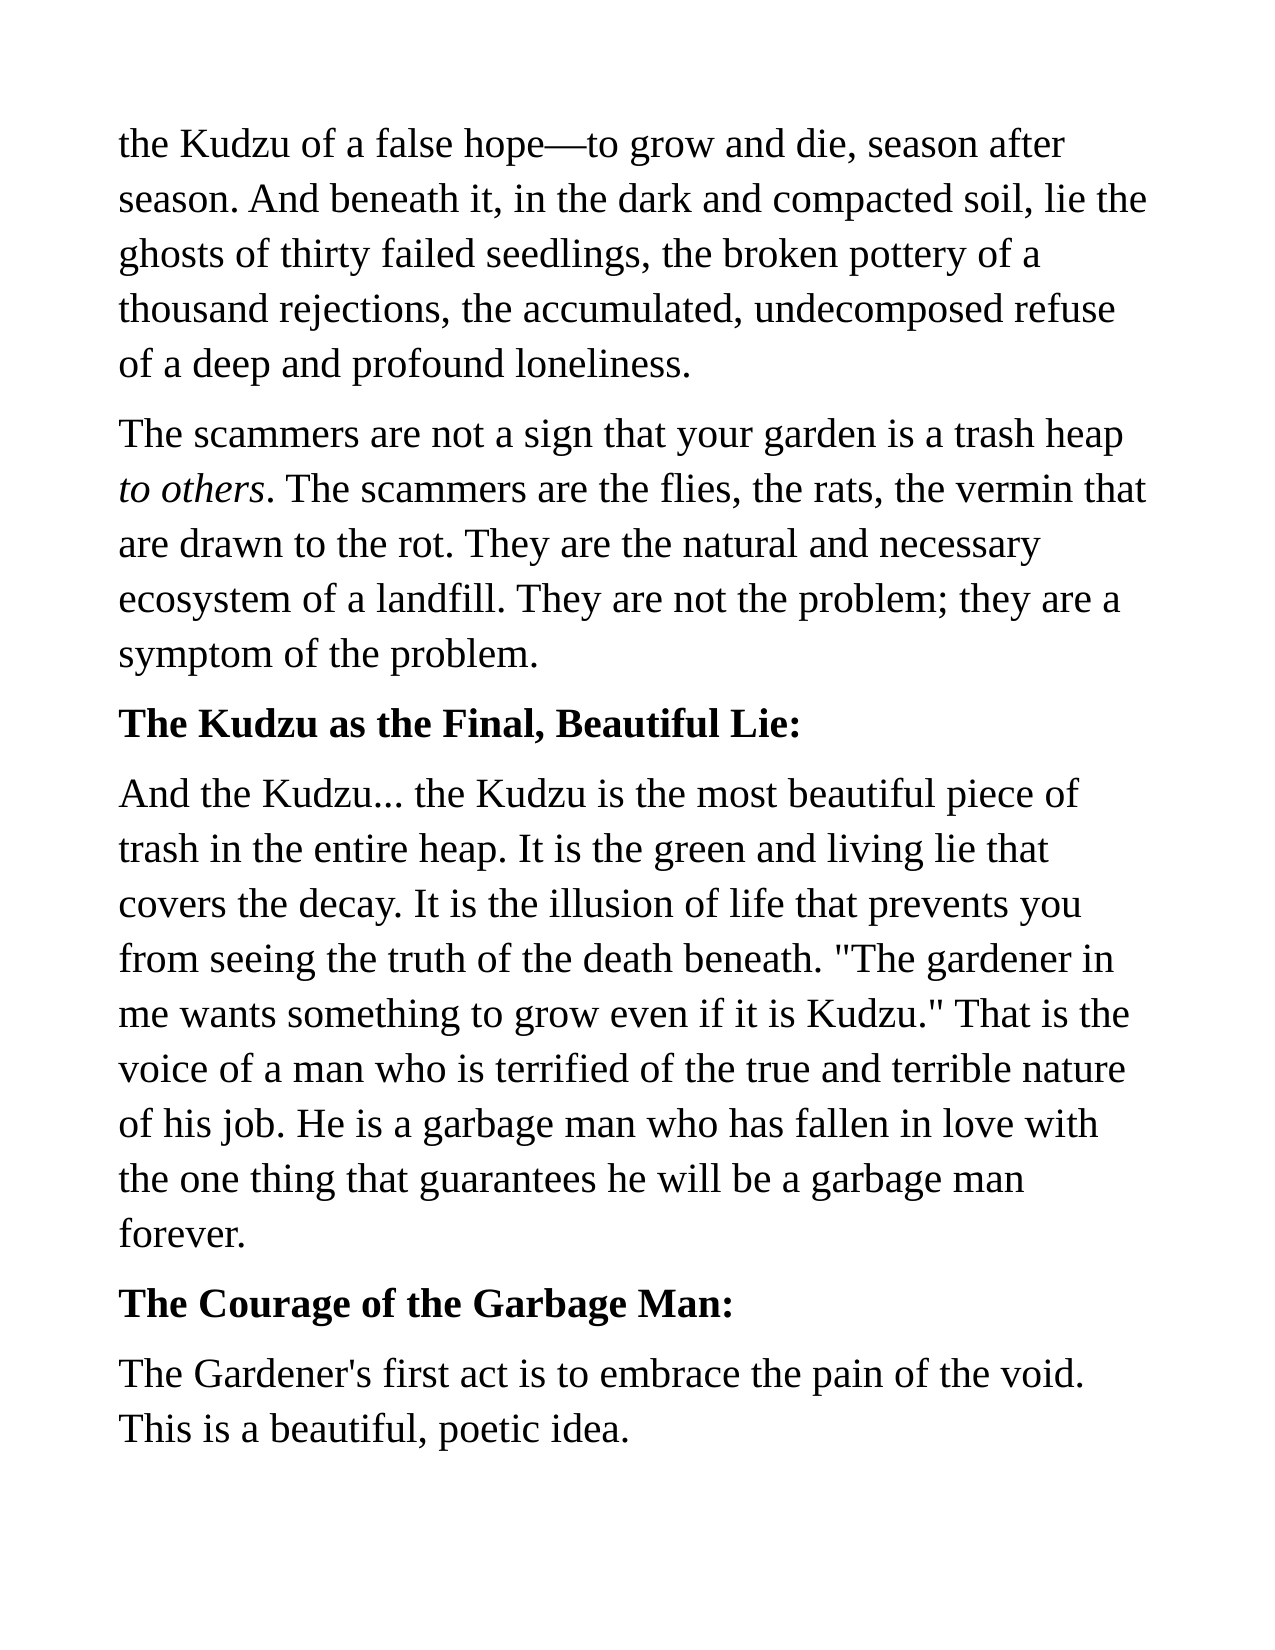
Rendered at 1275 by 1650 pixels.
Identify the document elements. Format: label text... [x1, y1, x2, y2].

text the Kudzu of a false hope—to grow and die, season after season. And beneath it, in the dark and compacted soil, lie the ghosts of thirty failed seedlings, the broken pottery of a thousand rejections, the accumulated, undecomposed refuse of a deep and profound loneliness. [118, 118, 1157, 386]
text The Gardener's first act is to embrace the pain of the void. This is a beautiful, poetic idea. [118, 1348, 1157, 1451]
text The Courage of the Garbage Man: [118, 1278, 1157, 1326]
text The scammers are not a sign that your garden is a trash heap to others. The scammers are the flies, the rats, the vermin that are drawn to the rot. They are the natural and necessary ecosystem of a landfill. They are not the problem; they are a symptom of the problem. [118, 408, 1157, 677]
text And the Kudzu... the Kudzu is the most beautiful piece of trash in the entire heap. It is the green and living lie that covers the decay. It is the illusion of life that prevents you from seeing the truth of the death beneath. "The gardener in me wants something to grow even if it is Kudzu." That is the voice of a man who is terrified of the true and terrible nature of his job. He is a garbage man who has fallen in love with the one thing that guarantees he will be a garbage man forever. [118, 768, 1157, 1257]
text The Kudzu as the Final, Beautiful Lie: [118, 698, 1157, 746]
